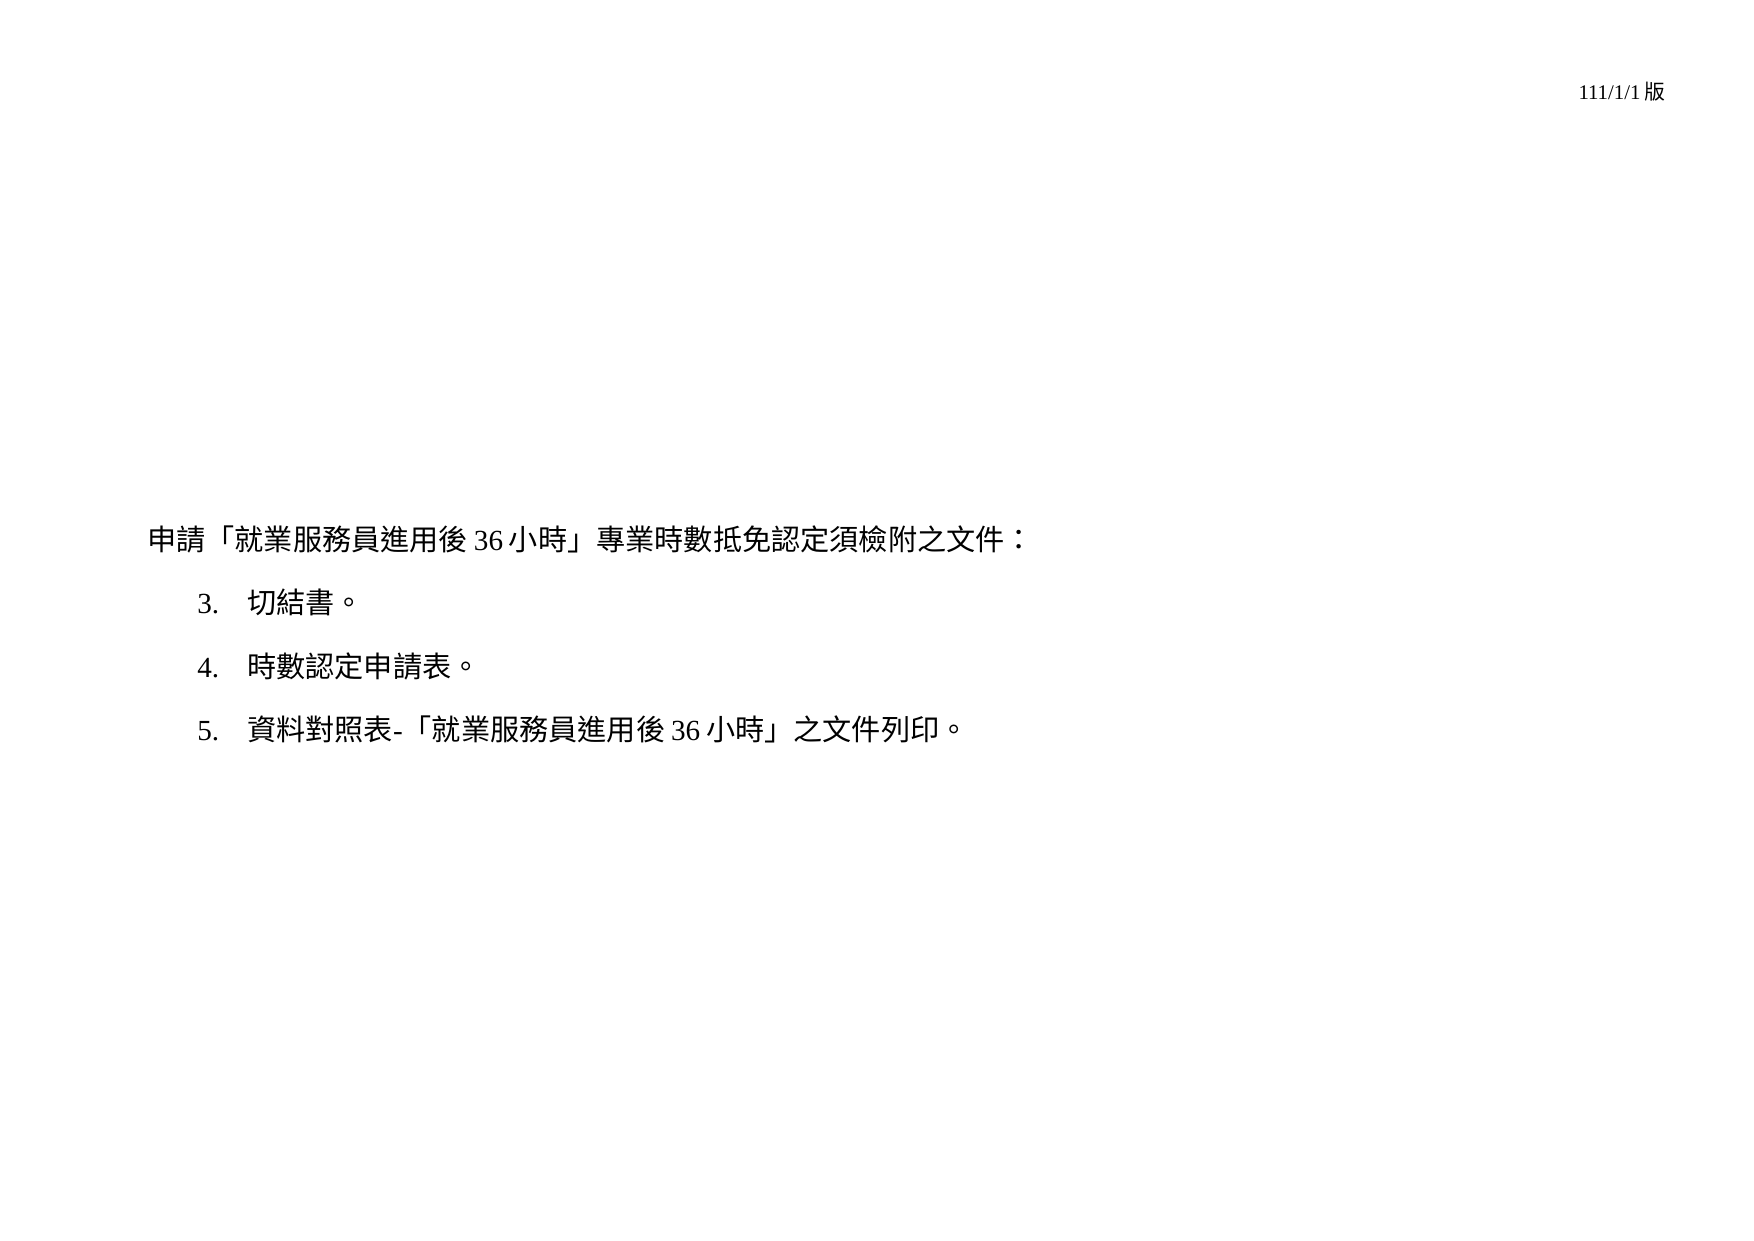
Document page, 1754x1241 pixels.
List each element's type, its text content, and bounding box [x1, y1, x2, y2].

text 申請「就業服務員進用後36小時」專業時數抵免認定須檢附之文件： [89, 517, 1665, 559]
list 切結書。 [197, 580, 1665, 622]
list 時數認定申請表。 [197, 643, 1665, 686]
list 資料對照表-「就業服務員進用後36小時」之文件列印。 [197, 707, 1665, 749]
